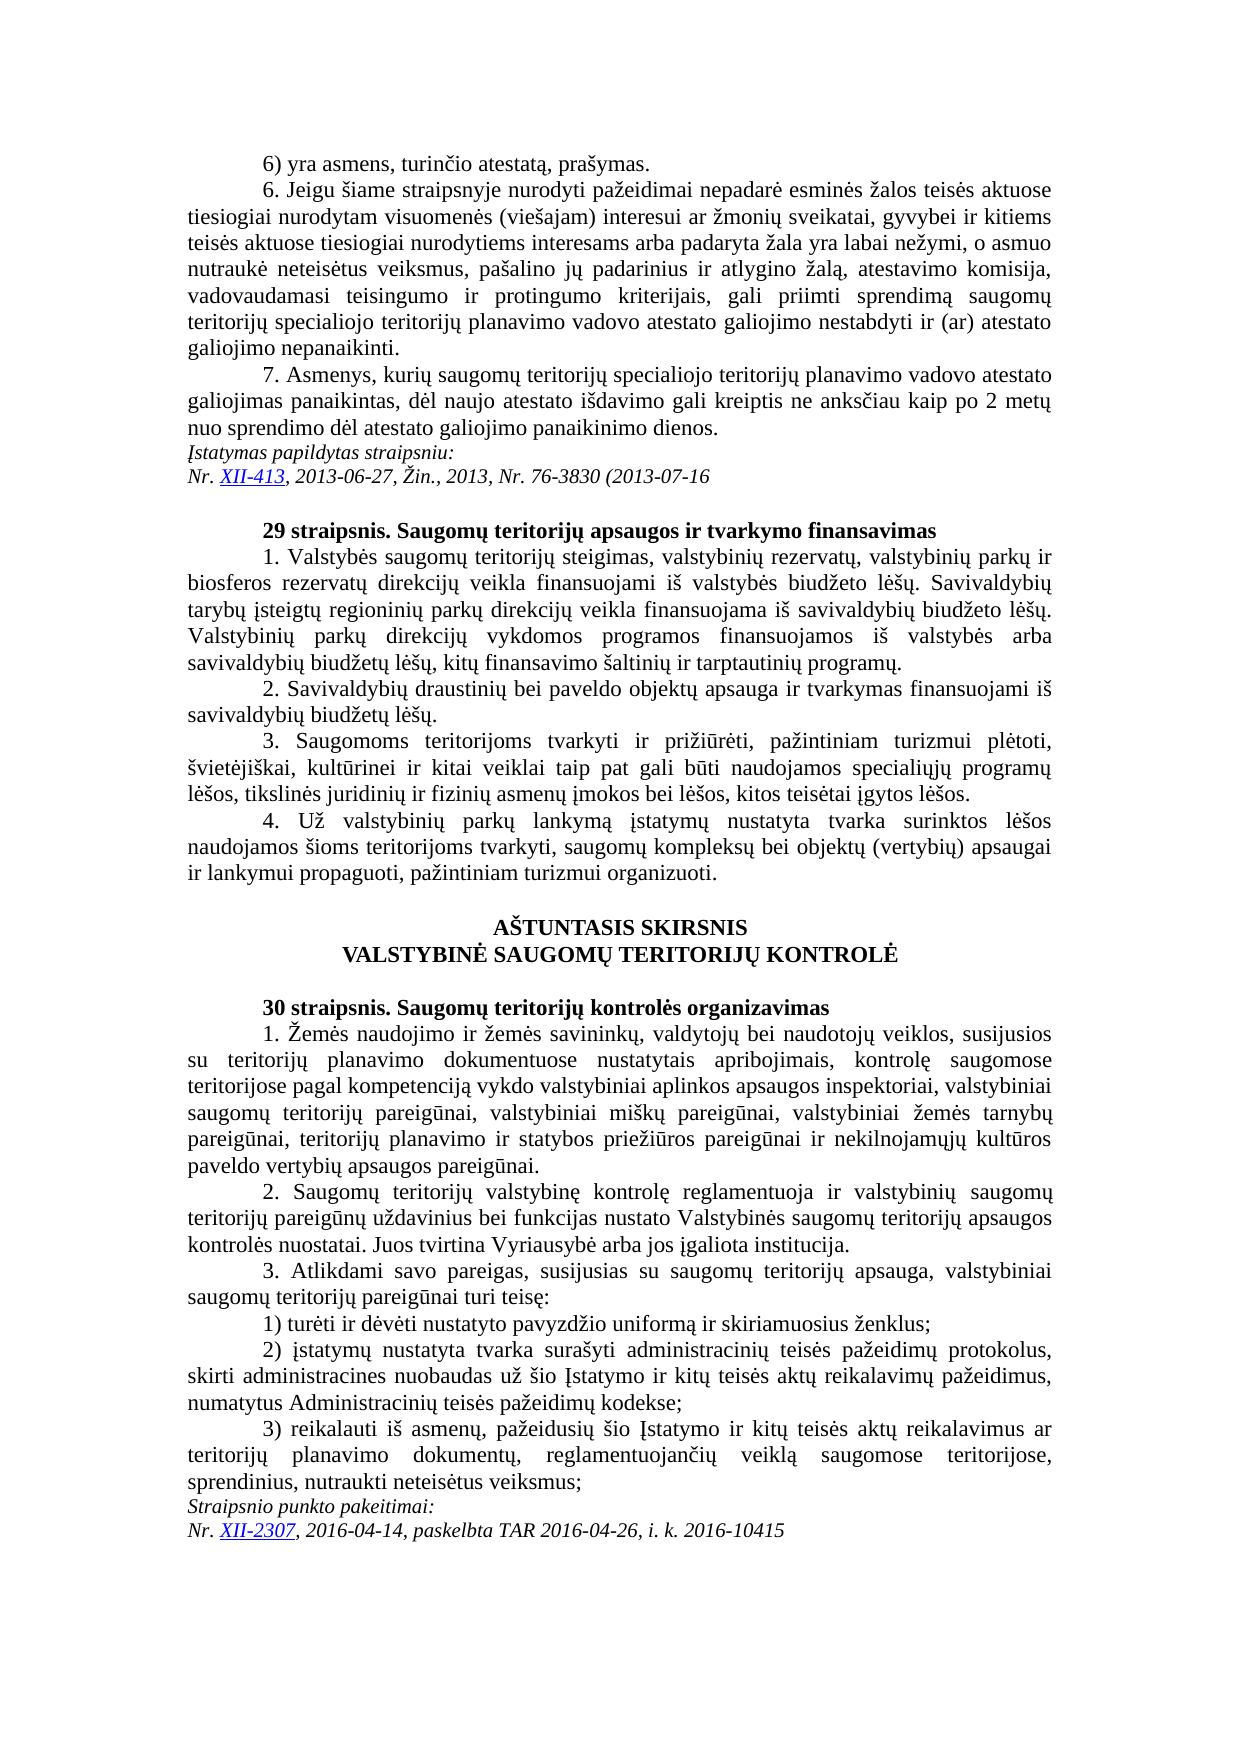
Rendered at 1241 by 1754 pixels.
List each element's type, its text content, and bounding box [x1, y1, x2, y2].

text Nr. XII-413, 2013-06-27, Žin., 2013, Nr. 76-3830 (2013-07-16 [187, 464, 1053, 488]
subtitle 30 straipsnis. Saugomų teritorijų kontrolės organizavimas [187, 993, 1053, 1020]
text 3. Saugomoms teritorijoms tvarkyti ir prižiūrėti, pažintiniam turizmui plėtoti, švietėjiškai, kultūrinei ir kitai veiklai taip pat gali būti naudojamos specialiųjų programų lėšos, tikslinės juridinių ir fizinių asmenų įmokos bei lėšos, kitos teisėtai įgytos lėšos. [187, 728, 1053, 807]
subtitle AŠTUNTASIs SKIRSNIS [187, 914, 1053, 941]
subtitle 29 straipsnis. Saugomų teritorijų apsaugos ir tvarkymo finansavimas [187, 517, 1053, 543]
text Įstatymas papildytas straipsniu: [187, 440, 1053, 464]
subtitle VALSTYBINĖ SAUGOMŲ TERITORIJŲ KONTROLĖ [187, 941, 1053, 967]
text 6) yra asmens, turinčio atestatą, prašymas. [187, 150, 1053, 176]
text 1. Valstybės saugomų teritorijų steigimas, valstybinių rezervatų, valstybinių parkų ir biosferos rezervatų direkcijų veikla finansuojami iš valstybės biudžeto lėšų. Savivaldybių tarybų įsteigtų regioninių parkų direkcijų veikla finansuojama iš savivaldybių biudžeto lėšų. Valstybinių parkų direkcijų vykdomos programos finansuojamos iš valstybės arba savivaldybių biudžetų lėšų, kitų finansavimo šaltinių ir tarptautinių programų. [187, 543, 1053, 675]
text 7. Asmenys, kurių saugomų teritorijų specialiojo teritorijų planavimo vadovo atestato galiojimas panaikintas, dėl naujo atestato išdavimo gali kreiptis ne anksčiau kaip po 2 metų nuo sprendimo dėl atestato galiojimo panaikinimo dienos. [187, 361, 1053, 440]
text Nr. XII-2307, 2016-04-14, paskelbta TAR 2016-04-26, i. k. 2016-10415 [187, 1518, 1053, 1542]
text 2. Saugomų teritorijų valstybinę kontrolę reglamentuoja ir valstybinių saugomų teritorijų pareigūnų uždavinius bei funkcijas nustato Valstybinės saugomų teritorijų apsaugos kontrolės nuostatai. Juos tvirtina Vyriausybė arba jos įgaliota institucija. [187, 1178, 1053, 1257]
text 2. Savivaldybių draustinių bei paveldo objektų apsauga ir tvarkymas finansuojami iš savivaldybių biudžetų lėšų. [187, 675, 1053, 728]
text 4. Už valstybinių parkų lankymą įstatymų nustatyta tvarka surinktos lėšos naudojamos šioms teritorijoms tvarkyti, saugomų kompleksų bei objektų (vertybių) apsaugai ir lankymui propaguoti, pažintiniam turizmui organizuoti. [187, 807, 1053, 886]
text 2) įstatymų nustatyta tvarka surašyti administracinių teisės pažeidimų protokolus, skirti administracines nuobaudas už šio Įstatymo ir kitų teisės aktų reikalavimų pažeidimus, numatytus Administracinių teisės pažeidimų kodekse; [187, 1336, 1053, 1415]
text 3. Atlikdami savo pareigas, susijusias su saugomų teritorijų apsauga, valstybiniai saugomų teritorijų pareigūnai turi teisę: [187, 1257, 1053, 1310]
text 1) turėti ir dėvėti nustatyto pavyzdžio uniformą ir skiriamuosius ženklus; [187, 1310, 1053, 1336]
text 6. Jeigu šiame straipsnyje nurodyti pažeidimai nepadarė esminės žalos teisės aktuose tiesiogiai nurodytam visuomenės (viešajam) interesui ar žmonių sveikatai, gyvybei ir kitiems teisės aktuose tiesiogiai nurodytiems interesams arba padaryta žala yra labai nežymi, o asmuo nutraukė neteisėtus veiksmus, pašalino jų padarinius ir atlygino žalą, atestavimo komisija, vadovaudamasi teisingumo ir protingumo kriterijais, gali priimti sprendimą saugomų teritorijų specialiojo teritorijų planavimo vadovo atestato galiojimo nestabdyti ir (ar) atestato galiojimo nepanaikinti. [187, 176, 1053, 361]
text 1. Žemės naudojimo ir žemės savininkų, valdytojų bei naudotojų veiklos, susijusios su teritorijų planavimo dokumentuose nustatytais apribojimais, kontrolę saugomose teritorijose pagal kompetenciją vykdo valstybiniai aplinkos apsaugos inspektoriai, valstybiniai saugomų teritorijų pareigūnai, valstybiniai miškų pareigūnai, valstybiniai žemės tarnybų pareigūnai, teritorijų planavimo ir statybos priežiūros pareigūnai ir nekilnojamųjų kultūros paveldo vertybių apsaugos pareigūnai. [187, 1020, 1053, 1178]
text Straipsnio punkto pakeitimai: [187, 1494, 1053, 1518]
text 3) reikalauti iš asmenų, pažeidusių šio Įstatymo ir kitų teisės aktų reikalavimus ar teritorijų planavimo dokumentų, reglamentuojančių veiklą saugomose teritorijose, sprendinius, nutraukti neteisėtus veiksmus; [187, 1415, 1053, 1494]
